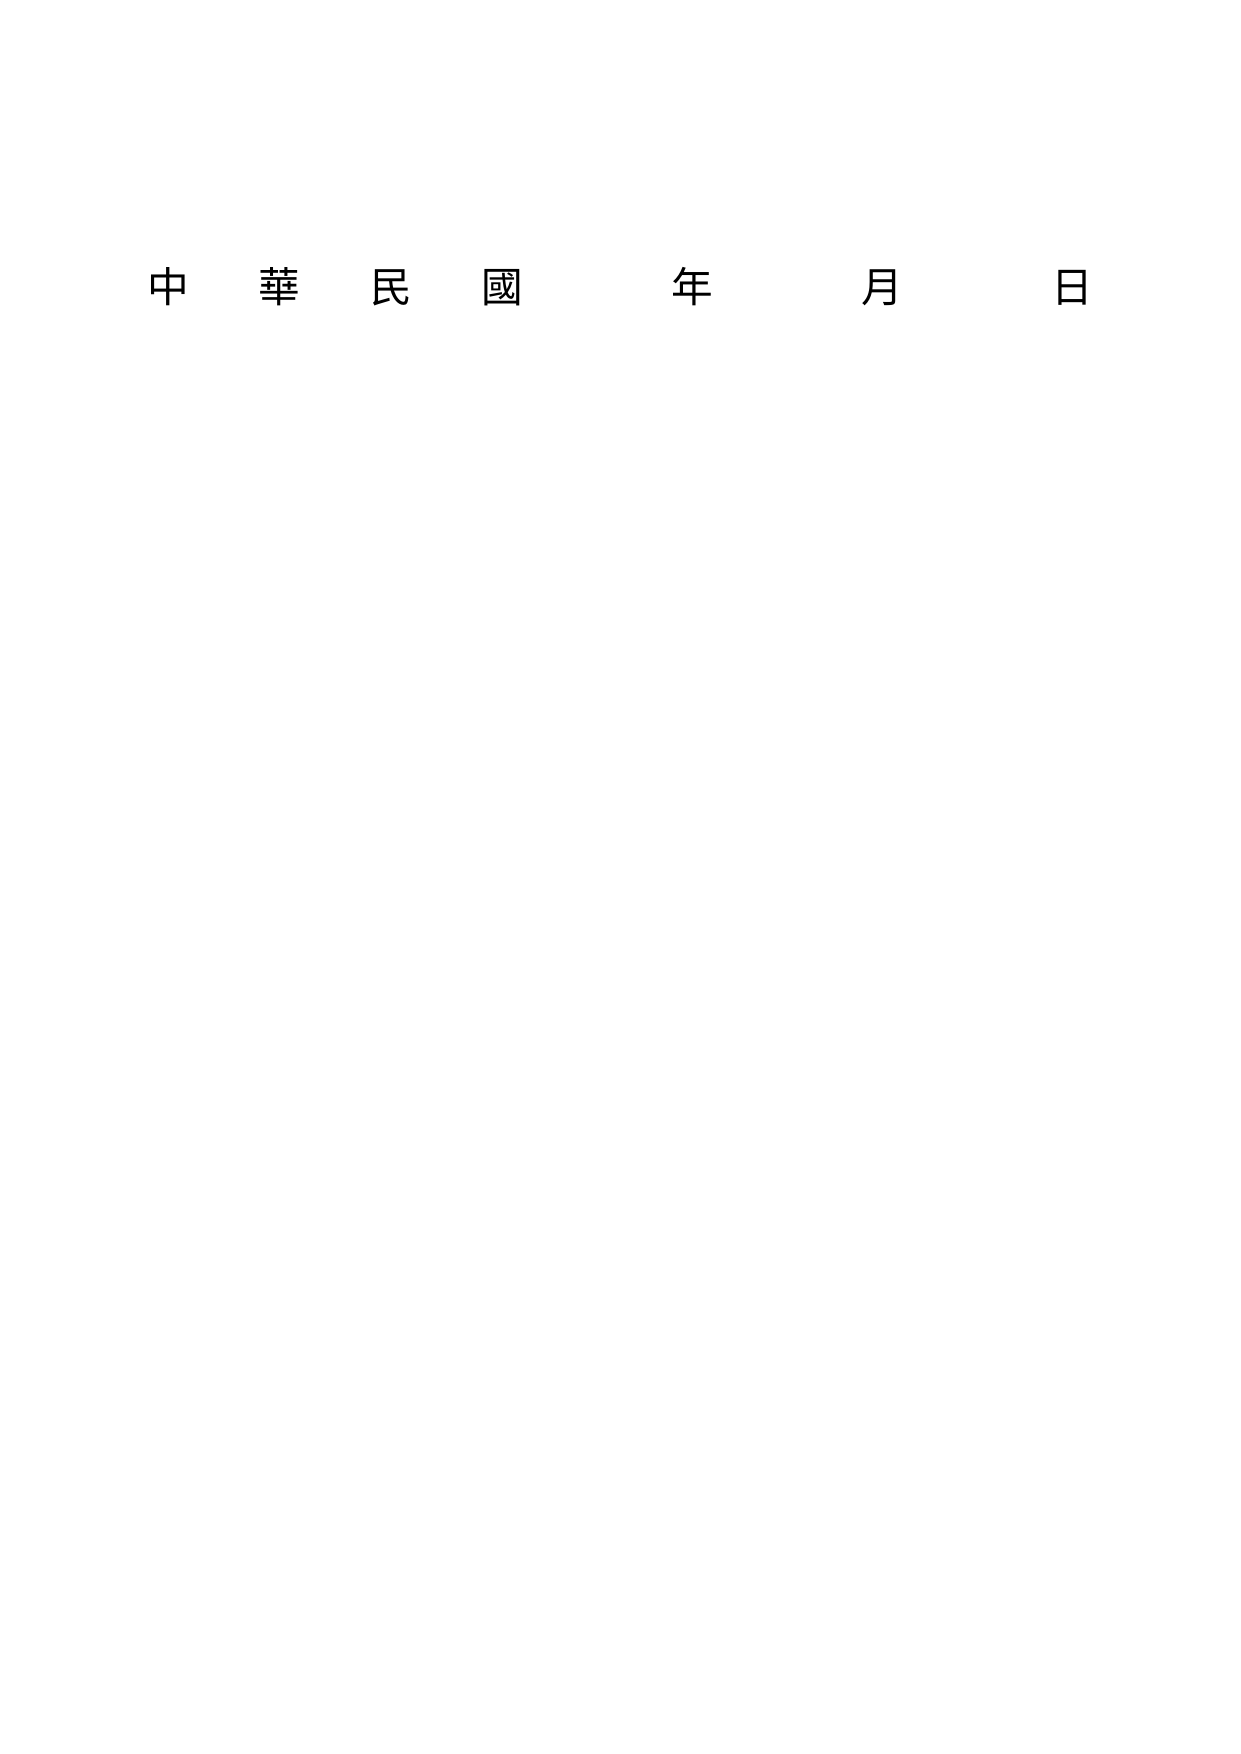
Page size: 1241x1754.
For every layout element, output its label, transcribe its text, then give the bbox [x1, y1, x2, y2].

text 中華民國 年 月 日 [148, 247, 1093, 322]
